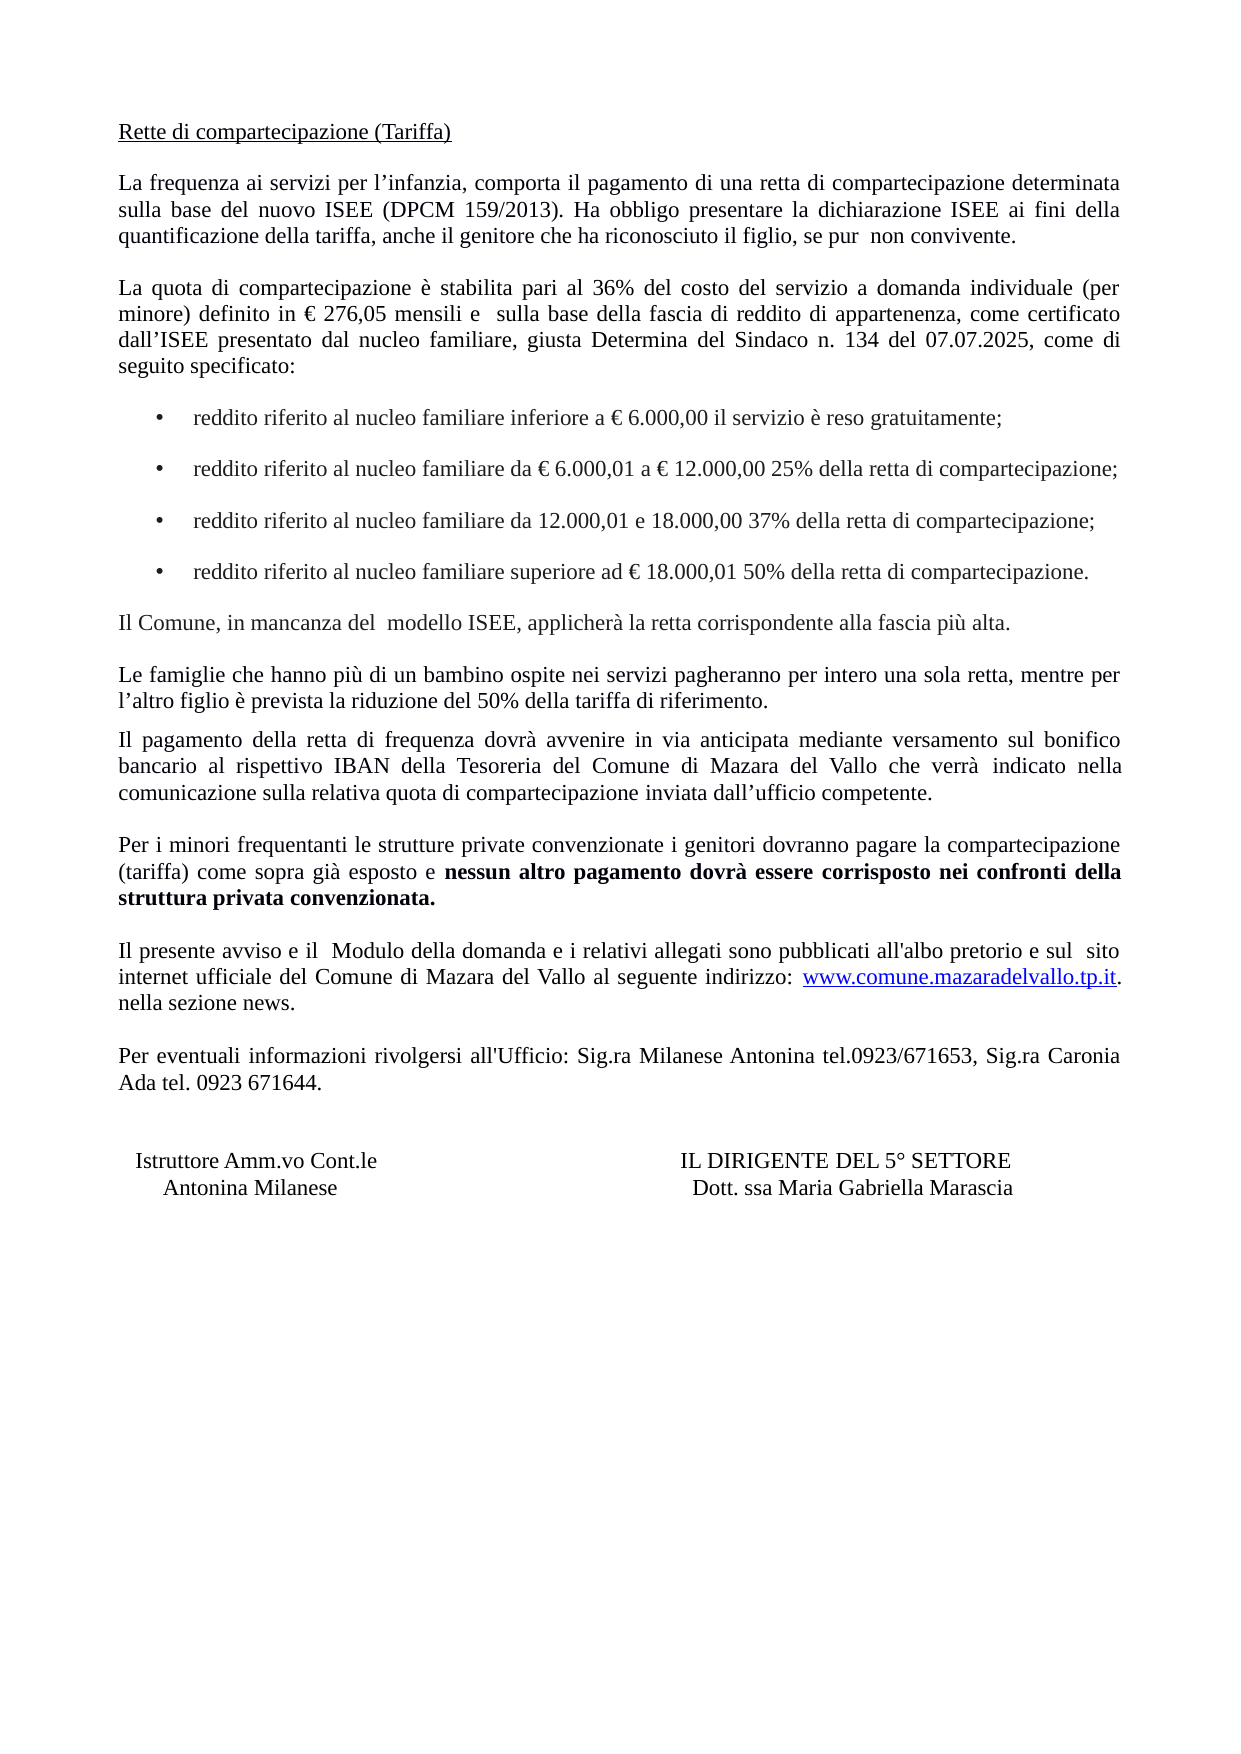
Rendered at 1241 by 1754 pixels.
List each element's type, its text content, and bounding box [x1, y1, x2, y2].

text Antonina Milanese Dott. ssa Maria Gabriella Marascia [118, 1174, 1122, 1200]
text Per i minori frequentanti le strutture private convenzionate i genitori dovranno pagare la compartecipazione (tariffa) come sopra già esposto e nessun altro pagamento dovrà essere corrisposto nei confronti della struttura privata convenzionata. [118, 831, 1122, 910]
text Istruttore Amm.vo Cont.le IL DIRIGENTE DEL 5° SETTORE [118, 1148, 1122, 1174]
text Rette di compartecipazione (Tariffa) [118, 118, 1122, 144]
text Il Comune, in mancanza del modello ISEE, applicherà la retta corrispondente alla fascia più alta. [118, 609, 1122, 636]
text La frequenza ai servizi per l’infanzia, comporta il pagamento di una retta di compartecipazione determinata sulla base del nuovo ISEE (DPCM 159/2013). Ha obbligo presentare la dichiarazione ISEE ai fini della quantificazione della tariffa, anche il genitore che ha riconosciuto il figlio, se pur non convivente. [118, 169, 1122, 248]
text Il presente avviso e il Modulo della domanda e i relativi allegati sono pubblicati all'albo pretorio e sul sito internet ufficiale del Comune di Mazara del Vallo al seguente indirizzo: www.comune.mazaradelvallo.tp.it. nella sezione news. [118, 937, 1122, 1016]
list reddito riferito al nucleo familiare da 12.000,01 e 18.000,00 37% della retta di compartecipazione; [156, 507, 1122, 533]
text Il pagamento della retta di frequenza dovrà avvenire in via anticipata mediante versamento sul bonifico bancario al rispettivo IBAN della Tesoreria del Comune di Mazara del Vallo che verrà indicato nella comunicazione sulla relativa quota di compartecipazione inviata dall’ufficio competente. [118, 726, 1122, 805]
list reddito riferito al nucleo familiare inferiore a € 6.000,00 il servizio è reso gratuitamente; [156, 404, 1122, 430]
text Le famiglie che hanno più di un bambino ospite nei servizi pagheranno per intero una sola retta, mentre per l’altro figlio è prevista la riduzione del 50% della tariffa di riferimento. [118, 661, 1122, 713]
list reddito riferito al nucleo familiare da € 6.000,01 a € 12.000,00 25% della retta di compartecipazione; [156, 455, 1122, 482]
list reddito riferito al nucleo familiare superiore ad € 18.000,01 50% della retta di compartecipazione. [156, 558, 1122, 584]
text La quota di compartecipazione è stabilita pari al 36% del costo del servizio a domanda individuale (per minore) definito in € 276,05 mensili e sulla base della fascia di reddito di appartenenza, come certificato dall’ISEE presentato dal nucleo familiare, giusta Determina del Sindaco n. 134 del 07.07.2025, come di seguito specificato: [118, 273, 1122, 379]
text Per eventuali informazioni rivolgersi all'Ufficio: Sig.ra Milanese Antonina tel.0923/671653, Sig.ra Caronia Ada tel. 0923 671644. [118, 1042, 1122, 1095]
